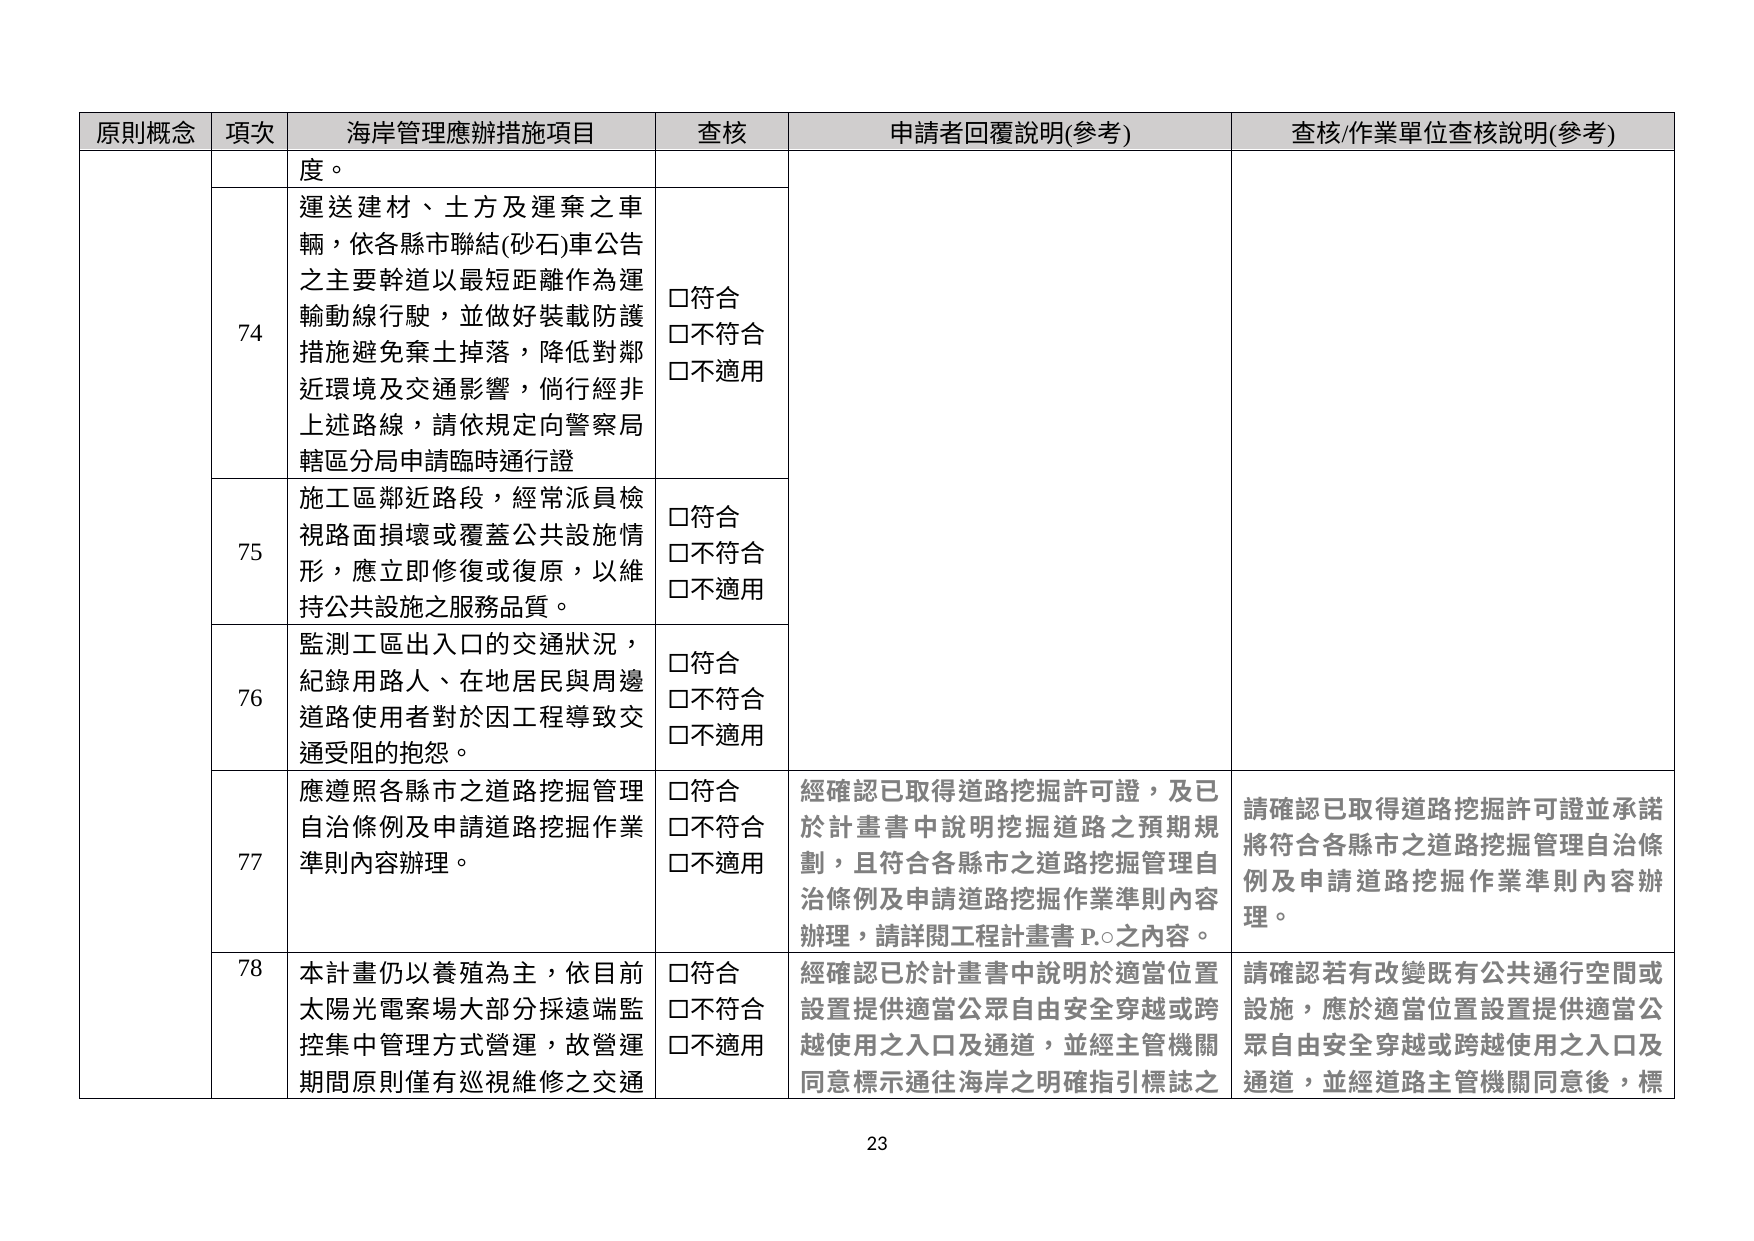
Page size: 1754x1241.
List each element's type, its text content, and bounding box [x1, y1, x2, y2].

table_cell 符合 不符合 不適用 [656, 188, 788, 478]
table_cell 符合 不符合 不適用 [656, 479, 788, 624]
table_header 海岸管理應辦措施項目 [288, 113, 655, 149]
table_cell 75 [212, 479, 287, 624]
table_header 項次 [212, 113, 287, 149]
table_cell [1232, 151, 1674, 770]
table_cell [212, 151, 287, 187]
table_cell [80, 151, 211, 1098]
table_cell [656, 151, 788, 187]
table_header 查核 [656, 113, 788, 149]
table_cell 度。 [288, 151, 655, 187]
table_cell 請確認若有改變既有公共通行空間或設施，應於適當位置設置提供適當公眾自由安全穿越或跨越使用之入口及通道，並經道路主管機關同意後，標 [1232, 953, 1674, 1098]
table_header 申請者回覆說明(參考) [789, 113, 1231, 149]
table_cell 施工區鄰近路段，經常派員檢視路面損壞或覆蓋公共設施情形，應立即修復或復原，以維持公共設施之服務品質。 [288, 479, 655, 624]
table_cell 符合 不符合 不適用 [656, 625, 788, 770]
table_cell 77 [212, 771, 287, 952]
table_header 查核/作業單位查核說明(參考) [1232, 113, 1674, 149]
table_cell 運送建材、土方及運棄之車輛，依各縣市聯結(砂石)車公告之主要幹道以最短距離作為運輸動線行駛，並做好裝載防護措施避免棄土掉落，降低對鄰近環境及交通影響，倘行經非上述路線，請依規定向警察局轄區分局申請臨時通行證 [288, 188, 655, 478]
table_header 原則概念 [80, 113, 211, 149]
table_cell 符合 不符合 不適用 [656, 953, 788, 1098]
table_cell 經確認已於計畫書中說明於適當位置設置提供適當公眾自由安全穿越或跨越使用之入口及通道，並經主管機關同意標示通往海岸之明確指引標誌之 [789, 953, 1231, 1098]
table_cell 76 [212, 625, 287, 770]
table_cell 符合 不符合 不適用 [656, 771, 788, 952]
table_cell [789, 151, 1231, 770]
table_cell 經確認已取得道路挖掘許可證，及已於計畫書中說明挖掘道路之預期規劃，且符合各縣市之道路挖掘管理自治條例及申請道路挖掘作業準則內容辦理，請詳閱工程計畫書P.○之內容。 [789, 771, 1231, 952]
table_cell 請確認已取得道路挖掘許可證並承諾將符合各縣市之道路挖掘管理自治條例及申請道路挖掘作業準則內容辦理。 [1232, 771, 1674, 952]
table_cell 本計畫仍以養殖為主，依目前太陽光電案場大部分採遠端監控集中管理方式營運，故營運期間原則僅有巡視維修之交通 [288, 953, 655, 1098]
table_cell 78 [212, 953, 287, 1098]
table_cell 應遵照各縣市之道路挖掘管理自治條例及申請道路挖掘作業準則內容辦理。 [288, 771, 655, 952]
table_cell 74 [212, 188, 287, 478]
table_cell 監測工區出入口的交通狀況，紀錄用路人、在地居民與周邊道路使用者對於因工程導致交通受阻的抱怨。 [288, 625, 655, 770]
